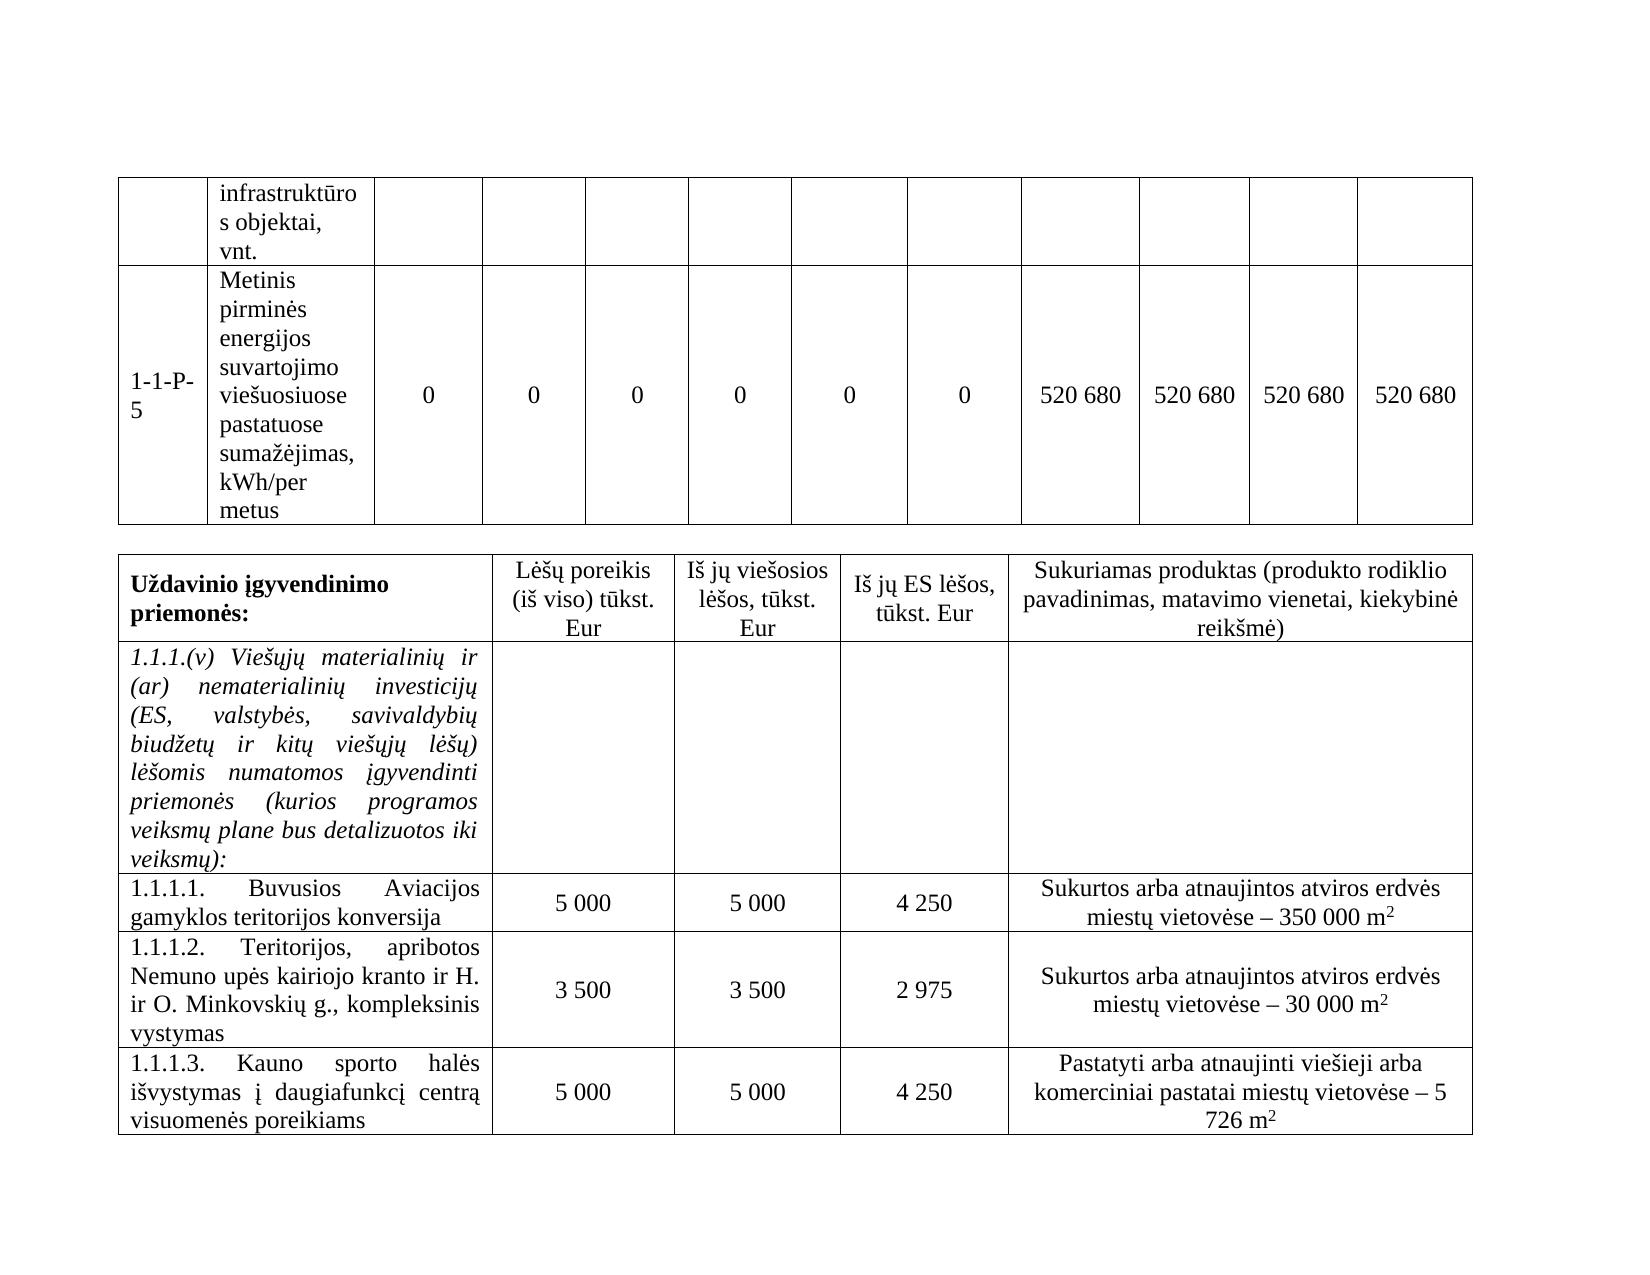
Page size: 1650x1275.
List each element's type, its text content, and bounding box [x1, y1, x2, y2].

table_cell [483, 178, 585, 264]
table_cell [792, 178, 907, 264]
table_cell 520 680 [1140, 266, 1249, 524]
table_cell 1.1.1.1. Buvusios Aviacijos gamyklos teritorijos konversija [119, 874, 492, 931]
table_cell 0 [586, 266, 688, 524]
table_cell [375, 178, 482, 264]
table_cell 1.1.1.3. Kauno sporto halės išvystymas į daugiafunkcį centrą visuomenės poreikiams [119, 1048, 492, 1134]
table_cell [675, 642, 840, 872]
table_header Sukuriamas produktas (produkto rodiklio pavadinimas, matavimo vienetai, kiekybinė reikšmė) [1009, 555, 1472, 641]
table_cell [841, 642, 1008, 872]
table_cell 520 680 [1022, 266, 1139, 524]
table_header Iš jų ES lėšos, tūkst. Eur [841, 555, 1008, 641]
table_cell 0 [375, 266, 482, 524]
table_cell 2 975 [841, 932, 1008, 1047]
table_header Iš jų viešosios lėšos, tūkst. Eur [675, 555, 840, 641]
table_cell Sukurtos arba atnaujintos atviros erdvės miestų vietovėse – 350 000 m2 [1009, 874, 1472, 931]
table_cell [1009, 642, 1472, 872]
table_cell 5 000 [675, 1048, 840, 1134]
table_cell [1022, 178, 1139, 264]
table_header Lėšų poreikis (iš viso) tūkst. Eur [493, 555, 674, 641]
table_cell [1140, 178, 1249, 264]
table_cell [493, 642, 674, 872]
table_cell 1.1.1.2. Teritorijos, apribotos Nemuno upės kairiojo kranto ir H. ir O. Minkovskių g., kompleksinis vystymas [119, 932, 492, 1047]
table_cell 0 [792, 266, 907, 524]
table_cell 4 250 [841, 1048, 1008, 1134]
table_cell Sukurtos arba atnaujintos atviros erdvės miestų vietovėse – 30 000 m2 [1009, 932, 1472, 1047]
table_cell 1-1-P-5 [119, 266, 207, 524]
table_cell 5 000 [493, 874, 674, 931]
table_cell Metinis pirminės energijos suvartojimo viešuosiuose pastatuose sumažėjimas, kWh/per metus [208, 266, 374, 524]
table_cell [1358, 178, 1472, 264]
table_cell 0 [689, 266, 791, 524]
table_cell Pastatyti arba atnaujinti viešieji arba komerciniai pastatai miestų vietovėse – 5 726 m2 [1009, 1048, 1472, 1134]
table_cell 3 500 [675, 932, 840, 1047]
table_cell [908, 178, 1021, 264]
table_cell [586, 178, 688, 264]
table_cell infrastruktūros objektai, vnt. [208, 178, 374, 264]
table_cell 5 000 [493, 1048, 674, 1134]
table_cell [119, 178, 207, 264]
table_cell 520 680 [1250, 266, 1357, 524]
table_cell 0 [908, 266, 1021, 524]
table_cell 1.1.1.(v) Viešųjų materialinių ir (ar) nematerialinių investicijų (ES, valstybės, savivaldybių biudžetų ir kitų viešųjų lėšų) lėšomis numatomos įgyvendinti priemonės (kurios programos veiksmų plane bus detalizuotos iki veiksmų): [119, 642, 492, 872]
table_cell 0 [483, 266, 585, 524]
table_cell 3 500 [493, 932, 674, 1047]
table_cell [689, 178, 791, 264]
table_cell 5 000 [675, 874, 840, 931]
table_header Uždavinio įgyvendinimo priemonės: [119, 555, 492, 641]
table_cell [1250, 178, 1357, 264]
table_cell 4 250 [841, 874, 1008, 931]
table_cell 520 680 [1358, 266, 1472, 524]
